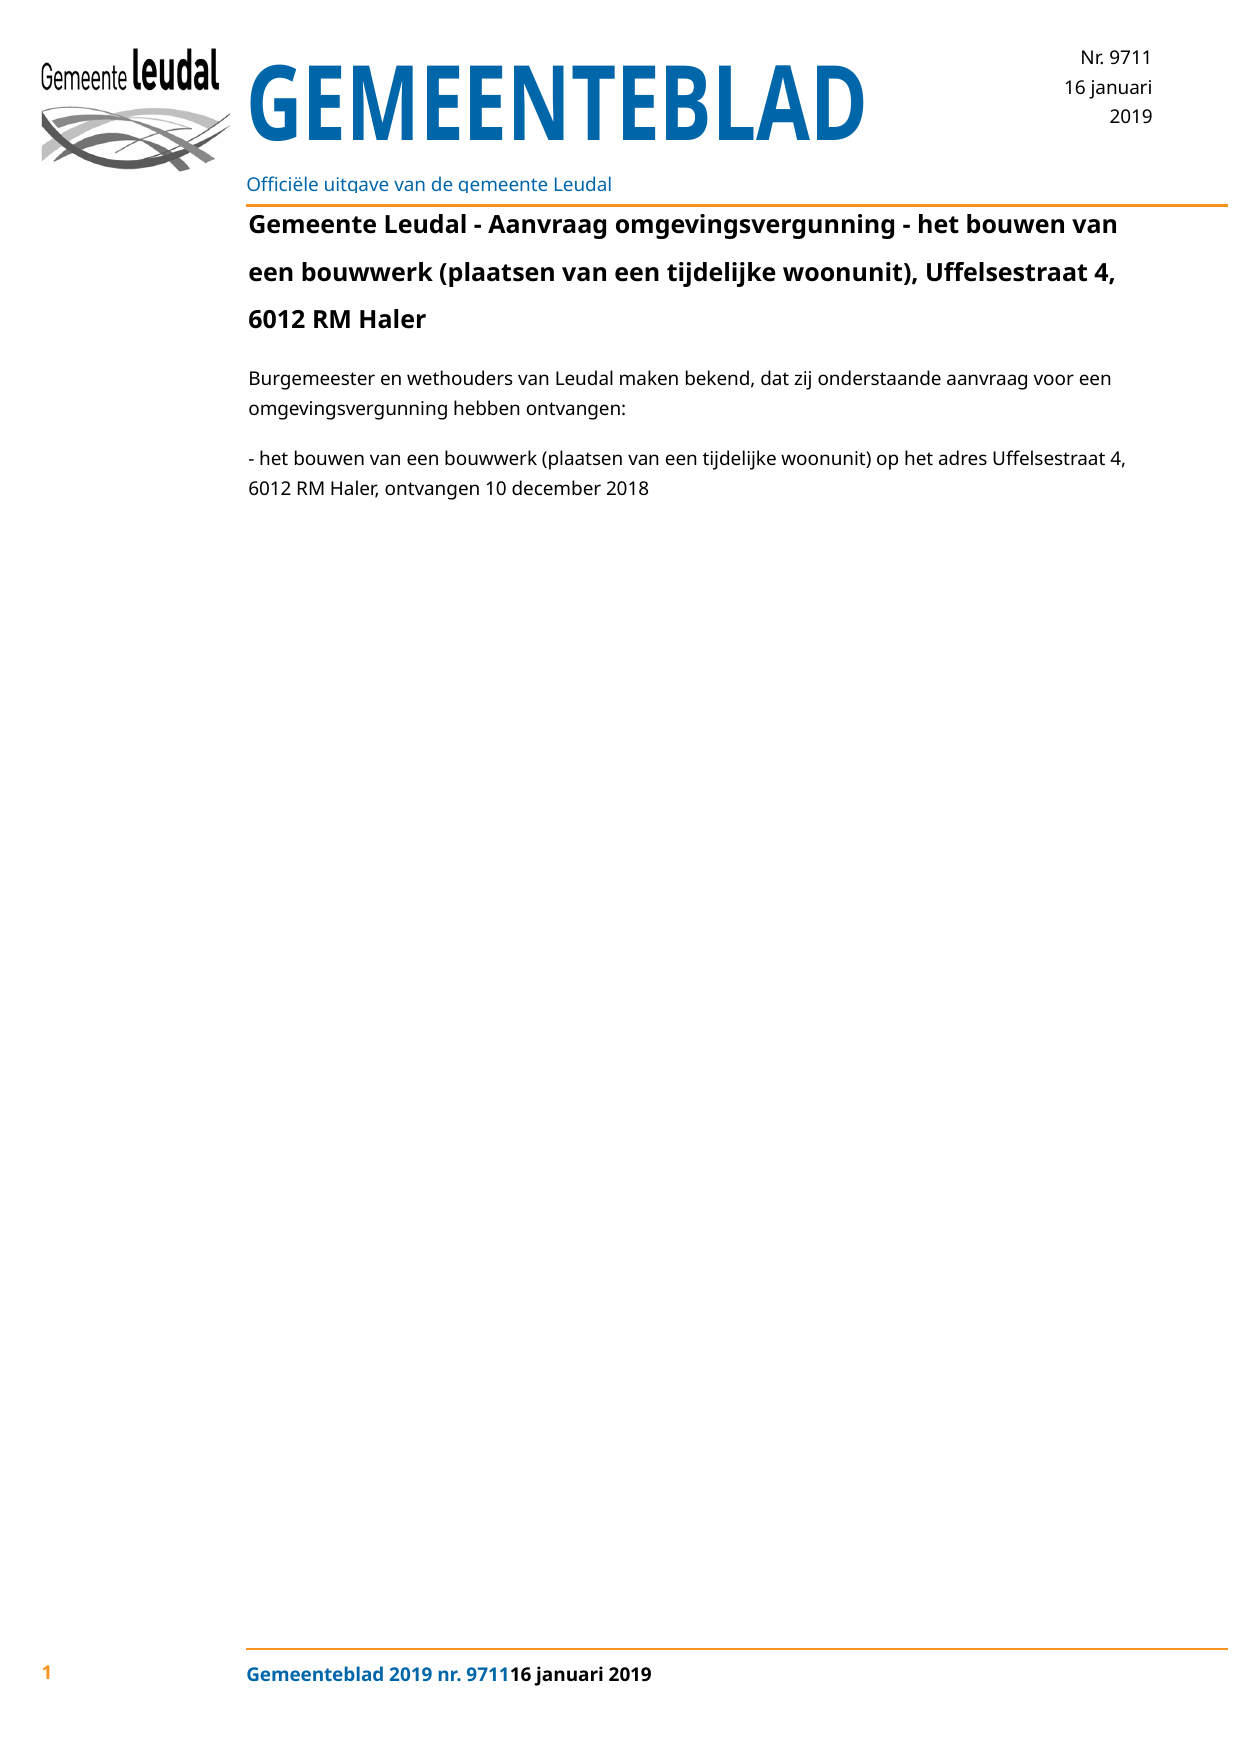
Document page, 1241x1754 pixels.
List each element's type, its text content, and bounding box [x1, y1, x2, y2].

text Burgemeester en wethouders van Leudal maken bekend, dat zij onderstaande aanvraag voor een omgevingsvergunning hebben ontvangen: [248, 366, 1152, 421]
text - het bouwen van een bouwwerk (plaatsen van een tijdelijke woonunit) op het adres Uffelsestraat 4, 6012 RM Haler, ontvangen 10 december 2018 [248, 446, 1152, 501]
picture [41, 47, 231, 172]
text Gemeente Leudal - Aanvraag omgevingsvergunning - het bouwen van een bouwwerk (plaatsen van een tijdelijke woonunit), Uffelsestraat 4, 6012 RM Haler [248, 207, 1152, 336]
